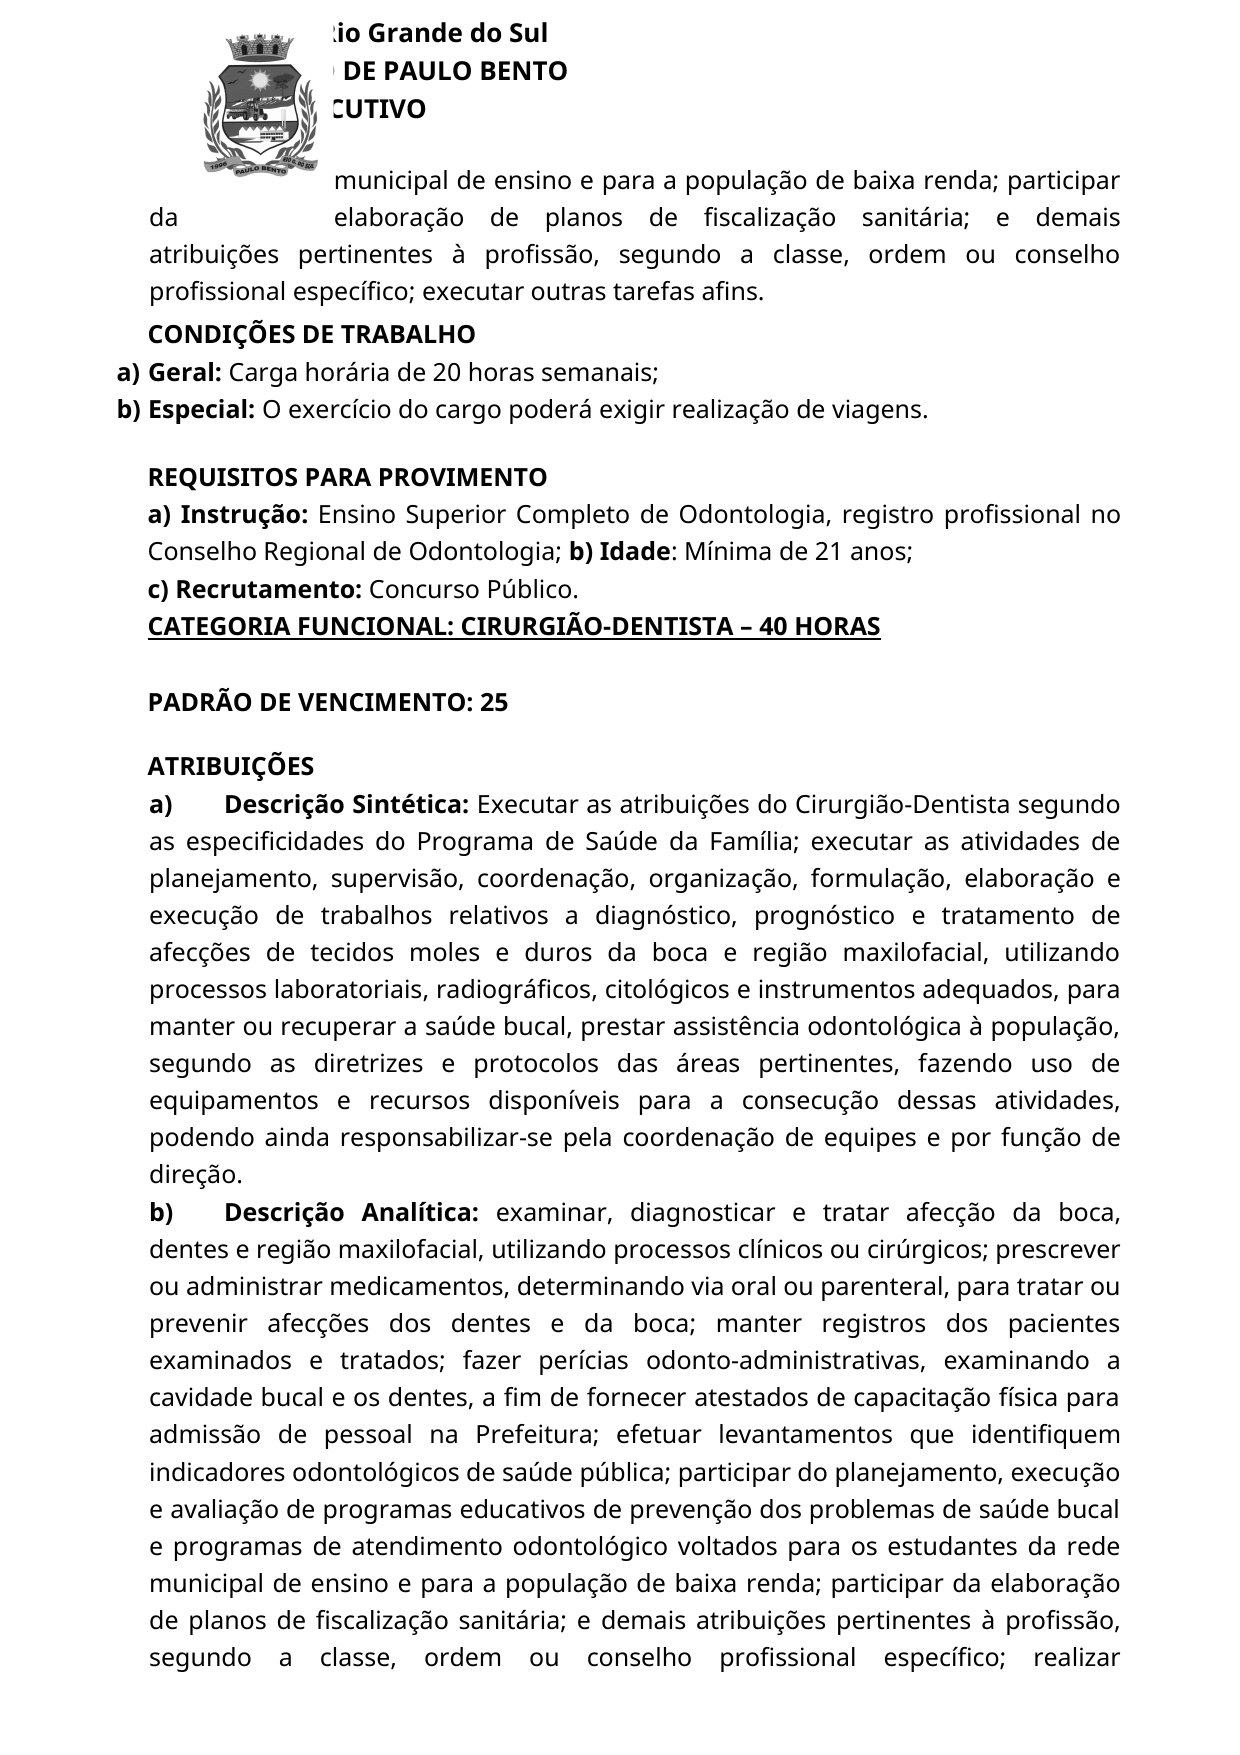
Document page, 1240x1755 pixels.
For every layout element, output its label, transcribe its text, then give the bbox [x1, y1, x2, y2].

text a) Instrução: Ensino Superior Completo de Odontologia, registro profissional no Conselho Regional de Odontologia; b) Idade: Mínima de 21 anos; [147, 497, 1122, 568]
list Descrição Analítica: examinar, diagnosticar e tratar afecção da boca, dentes e região maxilofacial, utilizando processos clínicos ou cirúrgicos; prescrever ou administrar medicamentos, determinando via oral ou parenteral, para tratar ou prevenir afecções dos dentes e da boca; manter registros dos pacientes examinados e tratados; fazer perícias odonto-administrativas, examinando a cavidade bucal e os dentes, a fim de fornecer atestados de capacitação física para admissão de pessoal na Prefeitura; efetuar levantamentos que identifiquem indicadores odontológicos de saúde pública; participar do planejamento, execução e avaliação de programas educativos de prevenção dos problemas de saúde bucal e programas de atendimento odontológico voltados para os estudantes da rede municipal de ensino e para a população de baixa renda; participar da elaboração de planos de fiscalização sanitária; e demais atribuições pertinentes à profissão, segundo a classe, ordem ou conselho profissional específico; realizar [149, 1195, 1122, 1674]
list Especial: O exercício do cargo poderá exigir realização de viagens. [116, 392, 1122, 426]
text c) Recrutamento: Concurso Público. [147, 571, 1122, 606]
text CATEGORIA FUNCIONAL: CIRURGIÃO-DENTISTA – 40 HORAS [147, 609, 1122, 643]
text REQUISITOS PARA PROVIMENTO [147, 459, 1122, 493]
text PADRÃO DE VENCIMENTO: 25 [147, 685, 1122, 719]
list municipal de ensino e para a população de baixa renda; participar da elaboração de planos de fiscalização sanitária; e demais atribuições pertinentes à profissão, segundo a classe, ordem ou conselho profissional específico; executar outras tarefas afins. [149, 163, 1122, 308]
text CONDIÇÕES DE TRABALHO [147, 317, 1122, 351]
list Geral: Carga horária de 20 horas semanais; [116, 354, 1122, 389]
text ATRIBUIÇÕES [147, 749, 1122, 783]
list Descrição Sintética: Executar as atribuições do Cirurgião-Dentista segundo as especificidades do Programa de Saúde da Família; executar as atividades de planejamento, supervisão, coordenação, organização, formulação, elaboração e execução de trabalhos relativos a diagnóstico, prognóstico e tratamento de afecções de tecidos moles e duros da boca e região maxilofacial, utilizando processos laboratoriais, radiográficos, citológicos e instrumentos adequados, para manter ou recuperar a saúde bucal, prestar assistência odontológica à população, segundo as diretrizes e protocolos das áreas pertinentes, fazendo uso de equipamentos e recursos disponíveis para a consecução dessas atividades, podendo ainda responsabilizar-se pela coordenação de equipes e por função de direção. [149, 786, 1122, 1191]
